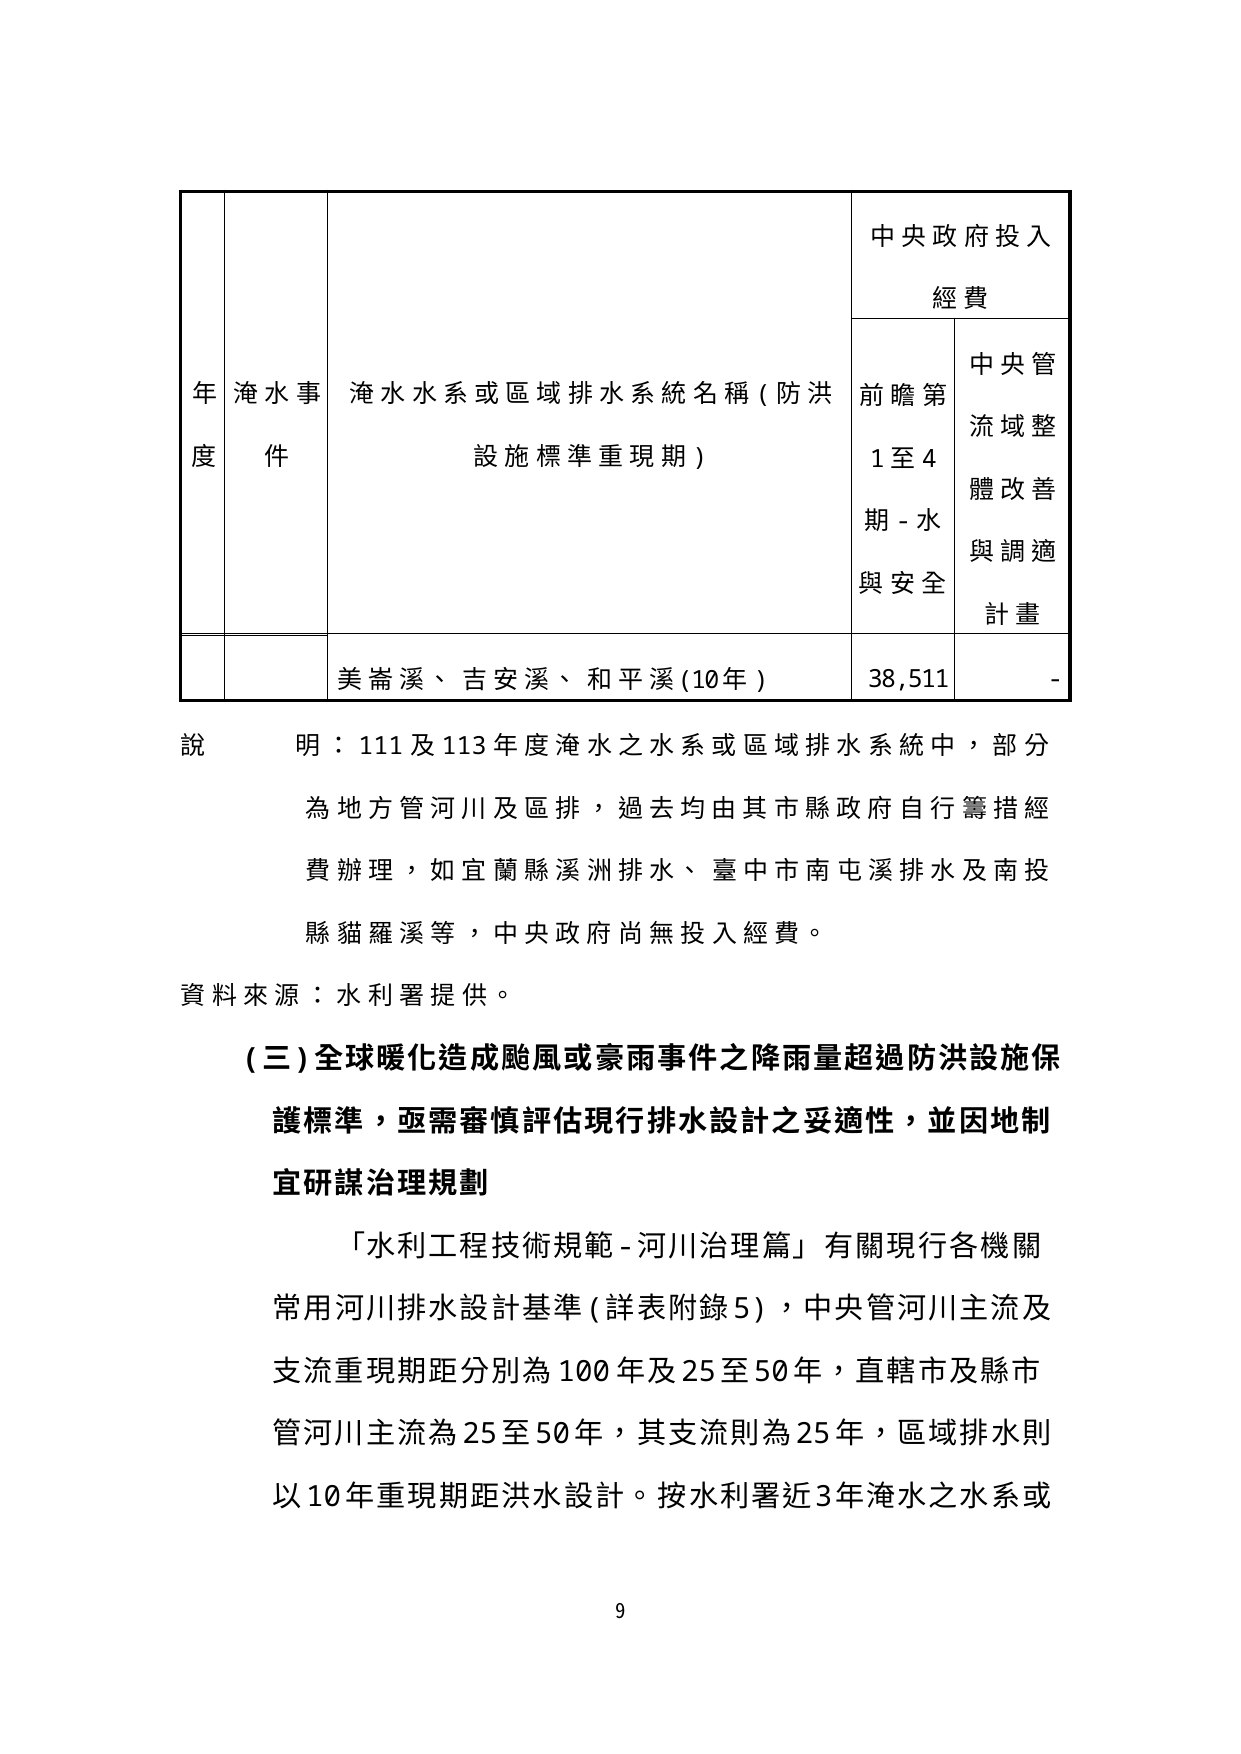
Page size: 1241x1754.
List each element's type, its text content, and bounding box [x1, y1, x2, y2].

table_cell 美崙溪、吉安溪、和平溪(10年) [328, 634, 851, 699]
text 「水利工程技術規範-河川治理篇」有關現行各機關常用河川排水設計基準(詳表附錄5)，中央管河川主流及支流重現期距分別為100年及25至50年，直轄市及縣市管河川主流為25至50年，其支流則為25年，區域排水則以10年重現期距洪水設計。按水利署近3年淹水之水系或 [266, 1202, 1063, 1514]
table_header 淹水水系或區域排水系統名稱(防洪設施標準重現期) [328, 193, 851, 633]
text 說 明：111及113年度淹水之水系或區域排水系統中，部分為地方管河川及區排，過去均由其市縣政府自行籌措經費辦理，如宜蘭縣溪洲排水、臺中市南屯溪排水及南投縣貓羅溪等，中央政府尚無投入經費。 [177, 702, 1063, 952]
table_header 淹水事件 [225, 193, 327, 633]
table_cell 中央管流域整體改善與調適計畫 [955, 319, 1068, 633]
table_cell - [955, 634, 1068, 699]
table_cell 前瞻第1至4期-水與安全 [852, 319, 954, 633]
text (三)全球暖化造成颱風或豪雨事件之降雨量超過防洪設施保護標準，亟需審慎評估現行排水設計之妥適性，並因地制宜研謀治理規劃 [236, 1014, 1063, 1202]
table_cell [225, 636, 327, 699]
table_cell 38,511 [852, 634, 954, 699]
text 資料來源：水利署提供。 [177, 952, 1063, 1014]
table_header 中央政府投入經費 [852, 193, 1068, 318]
table_header 年度 [182, 193, 224, 633]
table_cell [182, 636, 224, 699]
